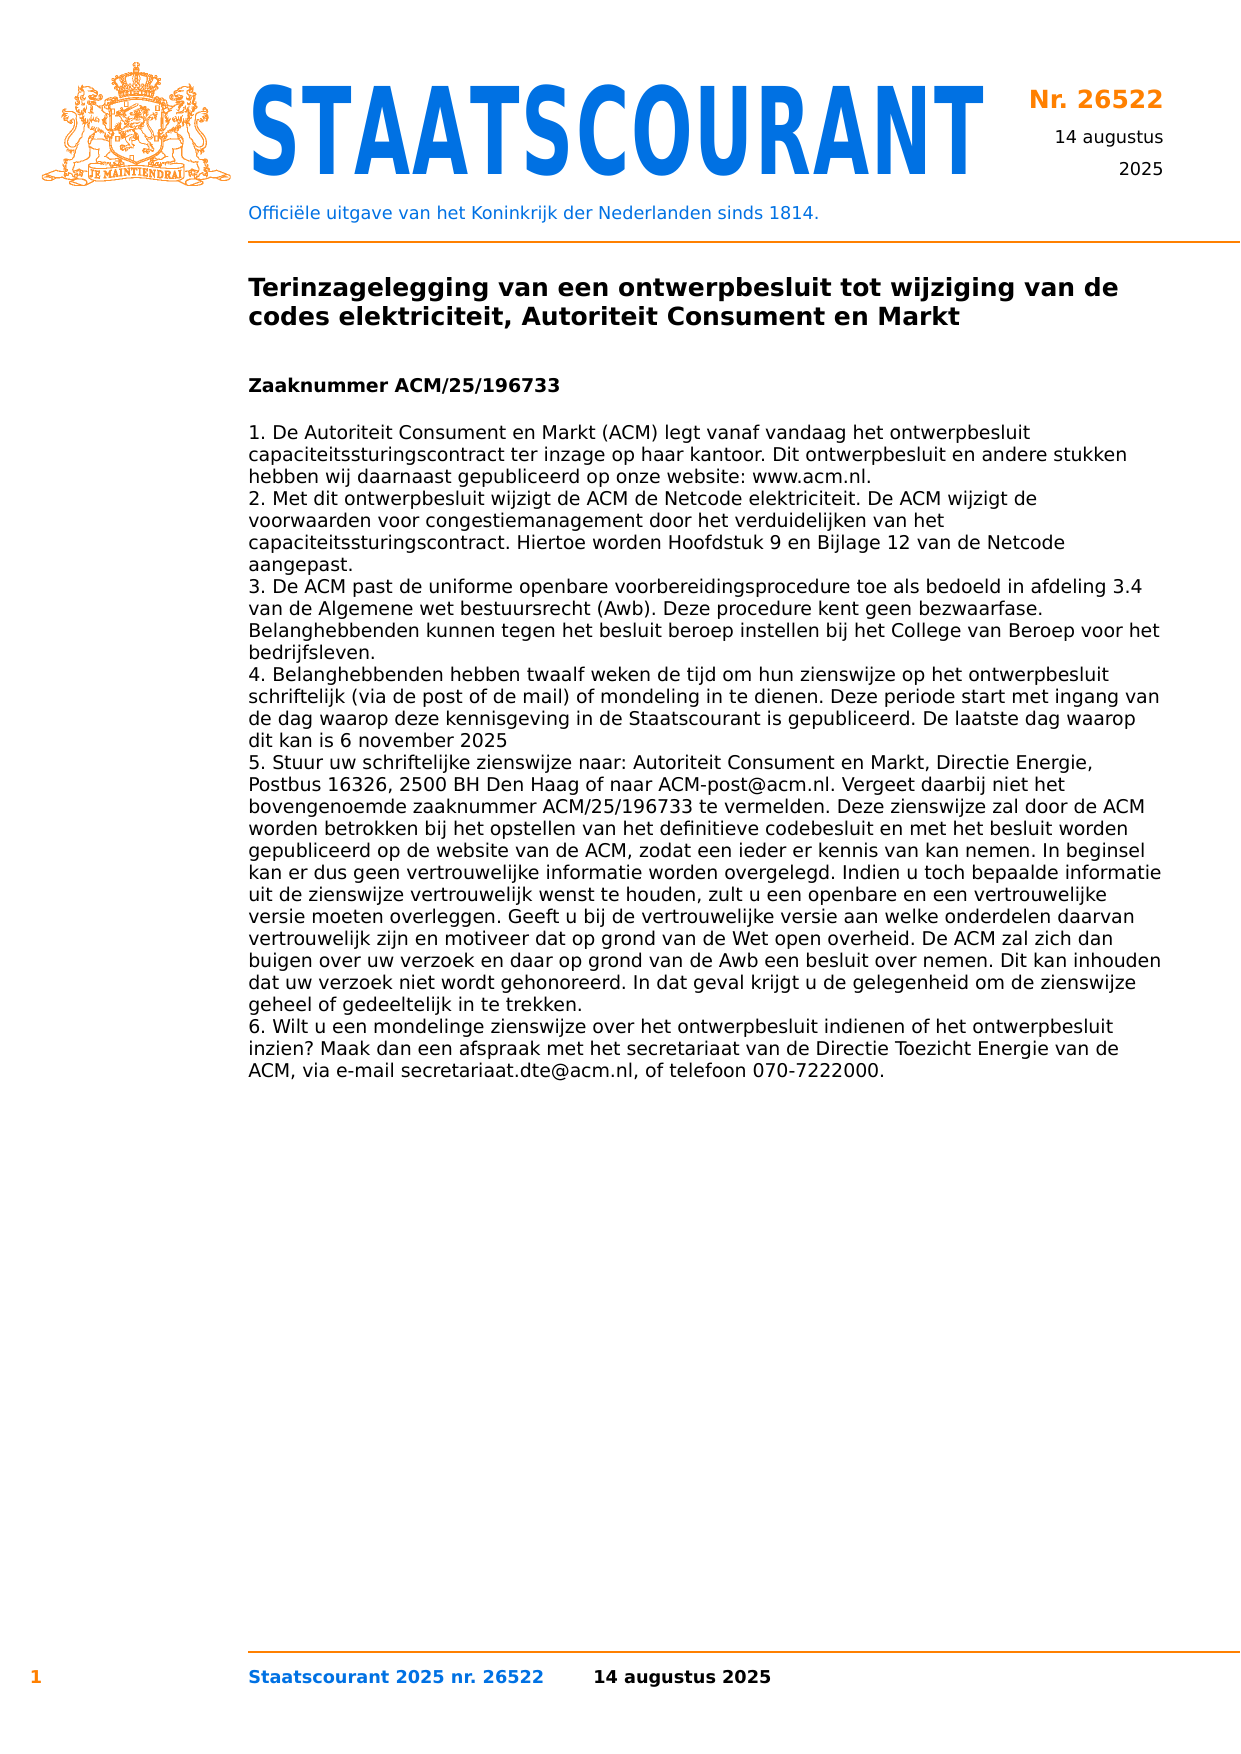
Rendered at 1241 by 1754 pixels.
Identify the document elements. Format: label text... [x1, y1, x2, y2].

table_cell Officiële uitgave van het Koninkrijk der Nederlanden sinds 1814. [248, 203, 1240, 241]
table_header STAATSCOURANT [248, 62, 998, 203]
table_cell 14 augustus [998, 121, 1240, 153]
subtitle Zaaknummer ACM/25/196733 [248, 375, 1163, 397]
text 2. Met dit ontwerpbesluit wijzigt de ACM de Netcode elektriciteit. De ACM wijzigt de voorwaarden voor congestiemanagement door het verduidelijken van het capaciteitssturingscontract. Hiertoe worden Hoofdstuk 9 en Bijlage 12 van de Netcode aangepast. [248, 488, 1163, 576]
text 6. Wilt u een mondelinge zienswijze over het ontwerpbesluit indienen of het ontwerpbesluit inzien? Maak dan een afspraak met het secretariaat van de Directie Toezicht Energie van de ACM, via e-mail secretariaat.dte@acm.nl, of telefoon 070-7222000. [248, 1016, 1163, 1081]
table_header Nr. 26522 [998, 62, 1240, 121]
table_cell 2025 [998, 153, 1240, 203]
text 3. De ACM past de uniforme openbare voorbereidingsprocedure toe als bedoeld in afdeling 3.4 van de Algemene wet bestuursrecht (Awb). Deze procedure kent geen bezwaarfase. Belanghebbenden kunnen tegen het besluit beroep instellen bij het College van Beroep voor het bedrijfsleven. [248, 576, 1163, 664]
table_header [25, 62, 248, 241]
text 4. Belanghebbenden hebben twaalf weken de tijd om hun zienswijze op het ontwerpbesluit schriftelijk (via de post of de mail) of mondeling in te dienen. Deze periode start met ingang van de dag waarop deze kennisgeving in de Staatscourant is gepubliceerd. De laatste dag waarop dit kan is 6 november 2025 [248, 664, 1163, 752]
subtitle Terinzagelegging van een ontwerpbesluit tot wijziging van de codes elektriciteit, Autoriteit Consument en Markt [248, 273, 1163, 331]
picture [41, 62, 231, 186]
text 1. De Autoriteit Consument en Markt (ACM) legt vanaf vandaag het ontwerpbesluit capaciteitssturingscontract ter inzage op haar kantoor. Dit ontwerpbesluit en andere stukken hebben wij daarnaast gepubliceerd op onze website: www.acm.nl. [248, 422, 1163, 488]
text 5. Stuur uw schriftelijke zienswijze naar: Autoriteit Consument en Markt, Directie Energie, Postbus 16326, 2500 BH Den Haag of naar ACM-post@acm.nl. Vergeet daarbij niet het bovengenoemde zaaknummer ACM/25/196733 te vermelden. Deze zienswijze zal door de ACM worden betrokken bij het opstellen van het definitieve codebesluit en met het besluit worden gepubliceerd op de website van de ACM, zodat een ieder er kennis van kan nemen. In beginsel kan er dus geen vertrouwelijke informatie worden overgelegd. Indien u toch bepaalde informatie uit de zienswijze vertrouwelijk wenst te houden, zult u een openbare en een vertrouwelijke versie moeten overleggen. Geeft u bij de vertrouwelijke versie aan welke onderdelen daarvan vertrouwelijk zijn en motiveer dat op grond van de Wet open overheid. De ACM zal zich dan buigen over uw verzoek en daar op grond van de Awb een besluit over nemen. Dit kan inhouden dat uw verzoek niet wordt gehonoreerd. In dat geval krijgt u de gelegenheid om de zienswijze geheel of gedeeltelijk in te trekken. [248, 752, 1163, 1016]
